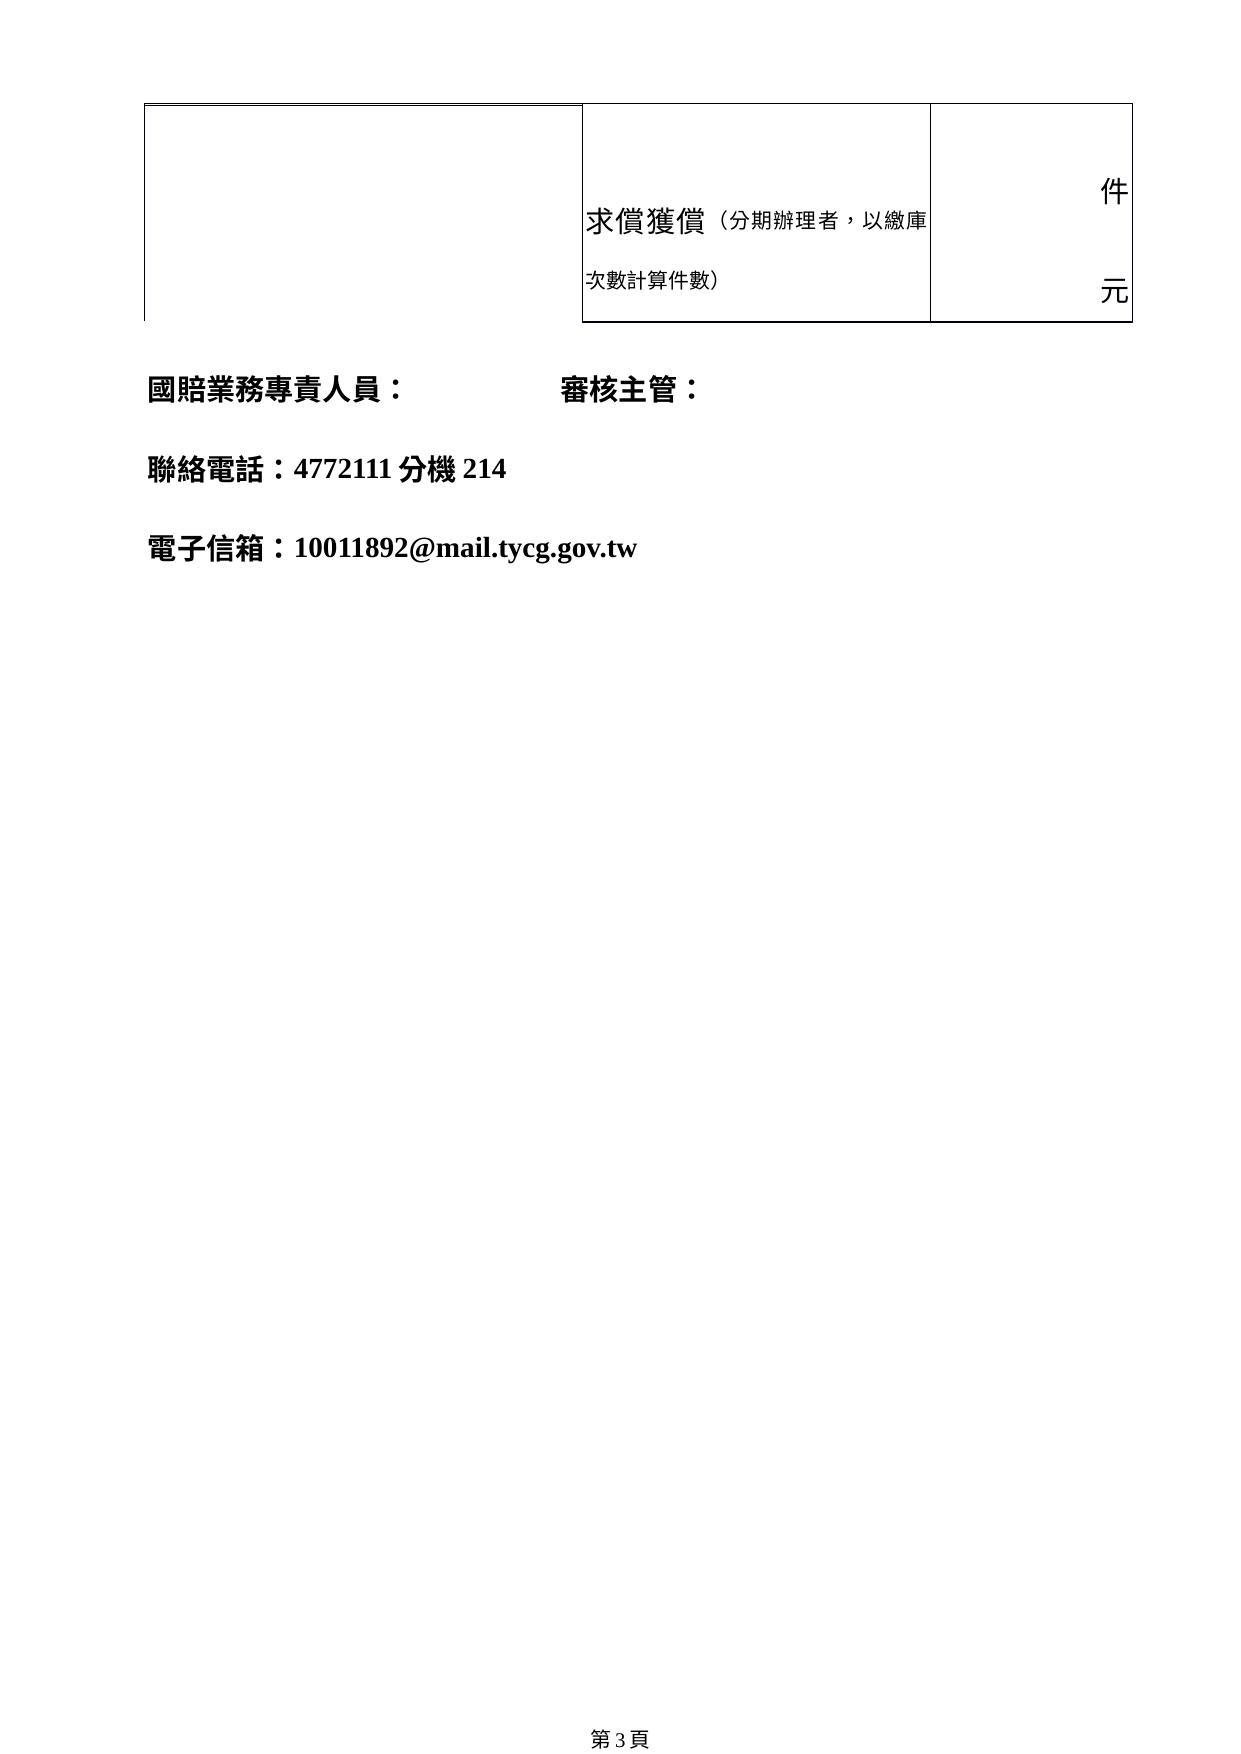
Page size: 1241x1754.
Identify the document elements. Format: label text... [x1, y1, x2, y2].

text 國賠業務專責人員： 審核主管： [148, 341, 1133, 421]
text 聯絡電話：4772111分機214 [148, 421, 1133, 500]
table_cell 件 元 [931, 104, 1132, 321]
table_cell [145, 106, 582, 321]
text 電子信箱：10011892@mail.tycg.gov.tw [148, 500, 1133, 579]
table_cell 求償獲償（分期辦理者，以繳庫次數計算件數） [583, 104, 930, 321]
